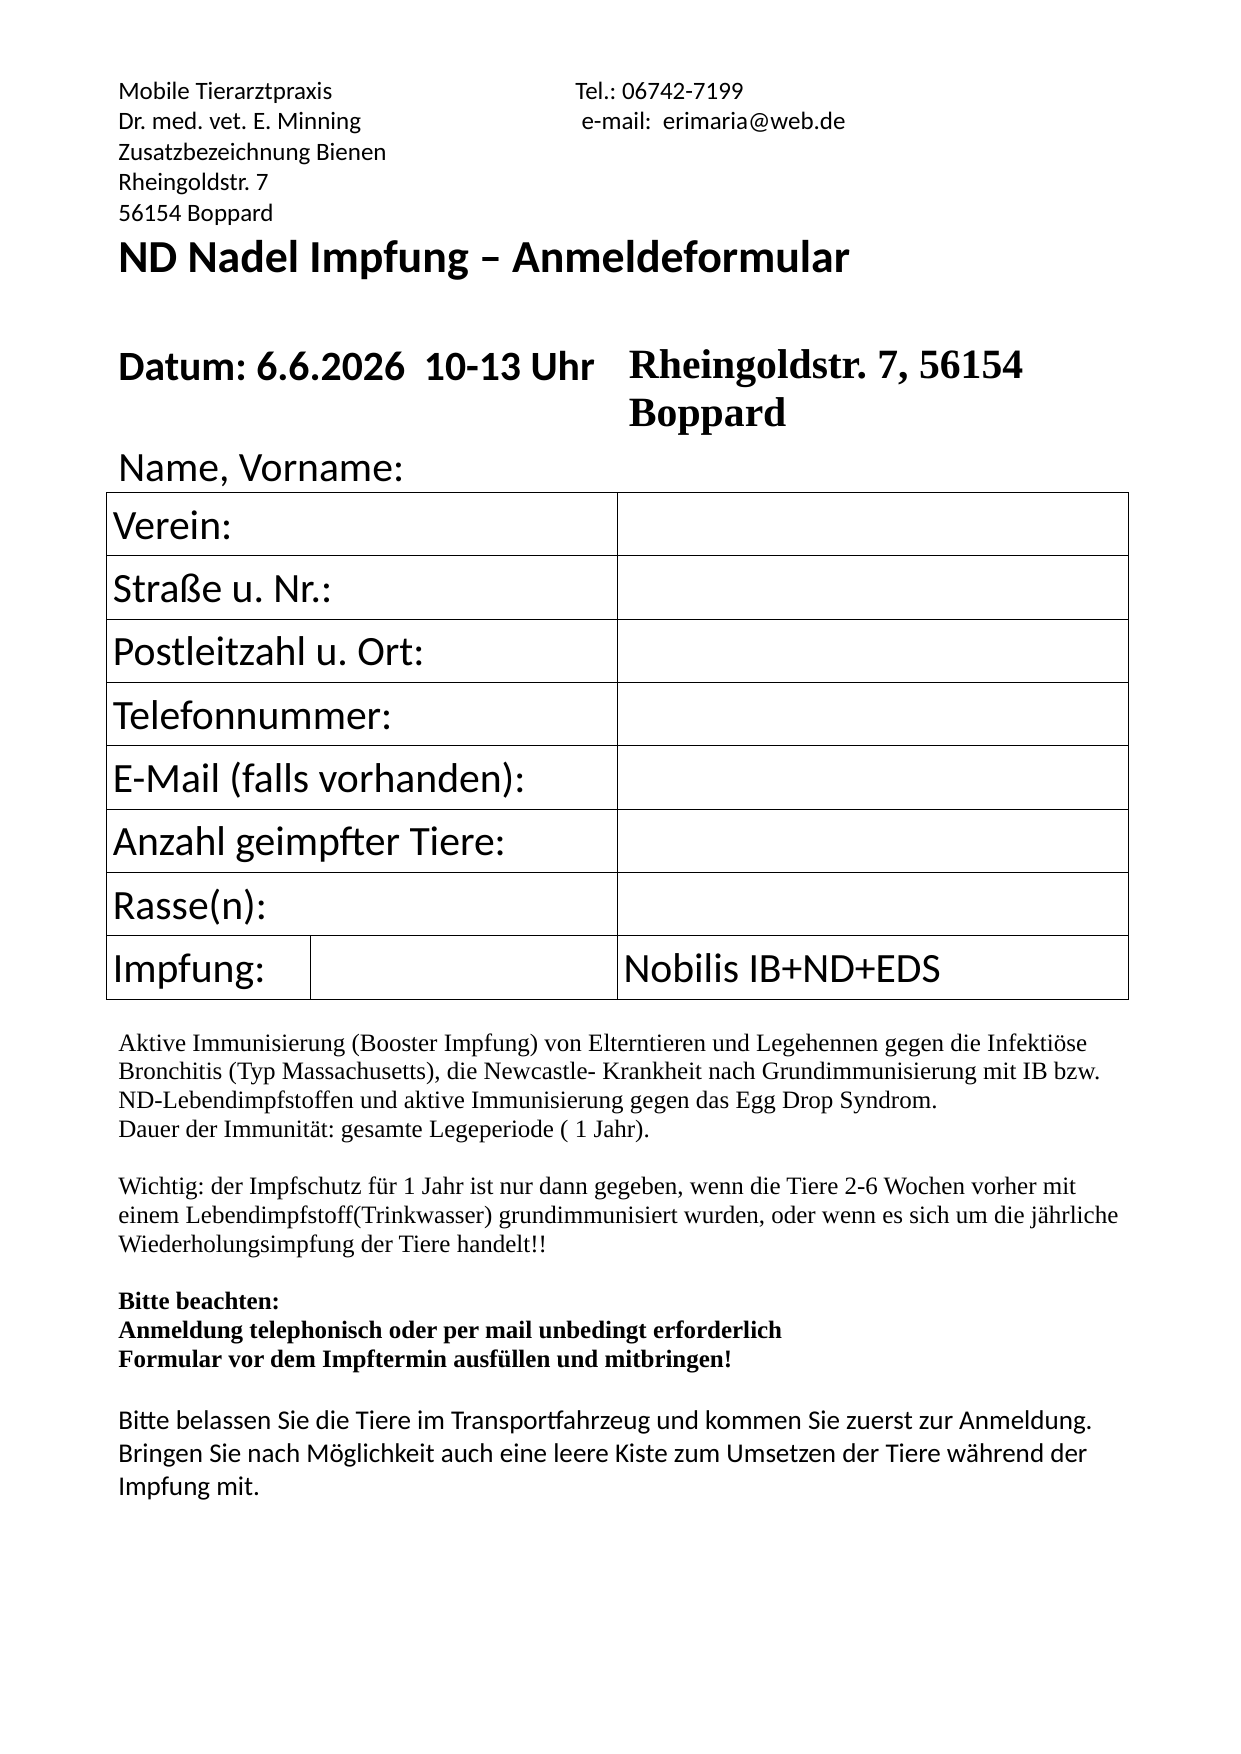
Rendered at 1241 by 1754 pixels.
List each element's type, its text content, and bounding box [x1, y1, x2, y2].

text Formular vor dem Impftermin ausfüllen und mitbringen! [118, 1344, 1122, 1373]
text Wichtig: der Impfschutz für 1 Jahr ist nur dann gegeben, wenn die Tiere 2-6 Wochen vorher mit einem Lebendimpfstoff(Trinkwasser) grundimmunisiert wurden, oder wenn es sich um die jährliche Wiederholungsimpfung der Tiere handelt!! [118, 1171, 1122, 1258]
table_cell [618, 873, 1128, 935]
table_cell Straße u. Nr.: [107, 556, 617, 619]
text Dauer der Immunität: gesamte Legeperiode ( 1 Jahr). [118, 1114, 1122, 1143]
table_cell [618, 493, 1128, 555]
table_cell Anzahl geimpfter Tiere: [107, 810, 617, 872]
table_cell [618, 810, 1128, 872]
table_cell [618, 746, 1128, 809]
table_cell Nobilis IB+ND+EDS [618, 936, 1128, 999]
table_cell [618, 556, 1128, 619]
table_cell [618, 683, 1128, 745]
table_cell E-Mail (falls vorhanden): [107, 746, 617, 809]
text Aktive Immunisierung (Booster Impfung) von Elterntieren und Legehennen gegen die Infektiöse Bronchitis (Typ Massachusetts), die Newcastle- Krankheit nach Grundimmunisierung mit IB bzw. ND-Lebendimpfstoffen und aktive Immunisierung gegen das Egg Drop Syndrom. [118, 1028, 1122, 1114]
text Bitte beachten: [118, 1286, 1122, 1315]
table_cell Postleitzahl u. Ort: [107, 620, 617, 682]
table_cell [311, 936, 617, 999]
table_cell Verein: [107, 493, 617, 555]
table_header Datum: 6.6.2026 10-13 Uhr Name, Vorname: [107, 340, 617, 492]
table_header Rheingoldstr. 7, 56154 Boppard [618, 340, 1128, 492]
table_cell Rasse(n): [107, 873, 617, 935]
table_cell Impfung: [107, 936, 310, 999]
text ND Nadel Impfung – Anmeldeformular [118, 228, 1122, 283]
table_cell Telefonnummer: [107, 683, 617, 745]
table_cell [618, 620, 1128, 682]
text Anmeldung telephonisch oder per mail unbedingt erforderlich [118, 1315, 1122, 1344]
text Bitte belassen Sie die Tiere im Transportfahrzeug und kommen Sie zuerst zur Anmeldung. Bringen Sie nach Möglichkeit auch eine leere Kiste zum Umsetzen der Tiere während der Impfung mit. [118, 1403, 1122, 1502]
